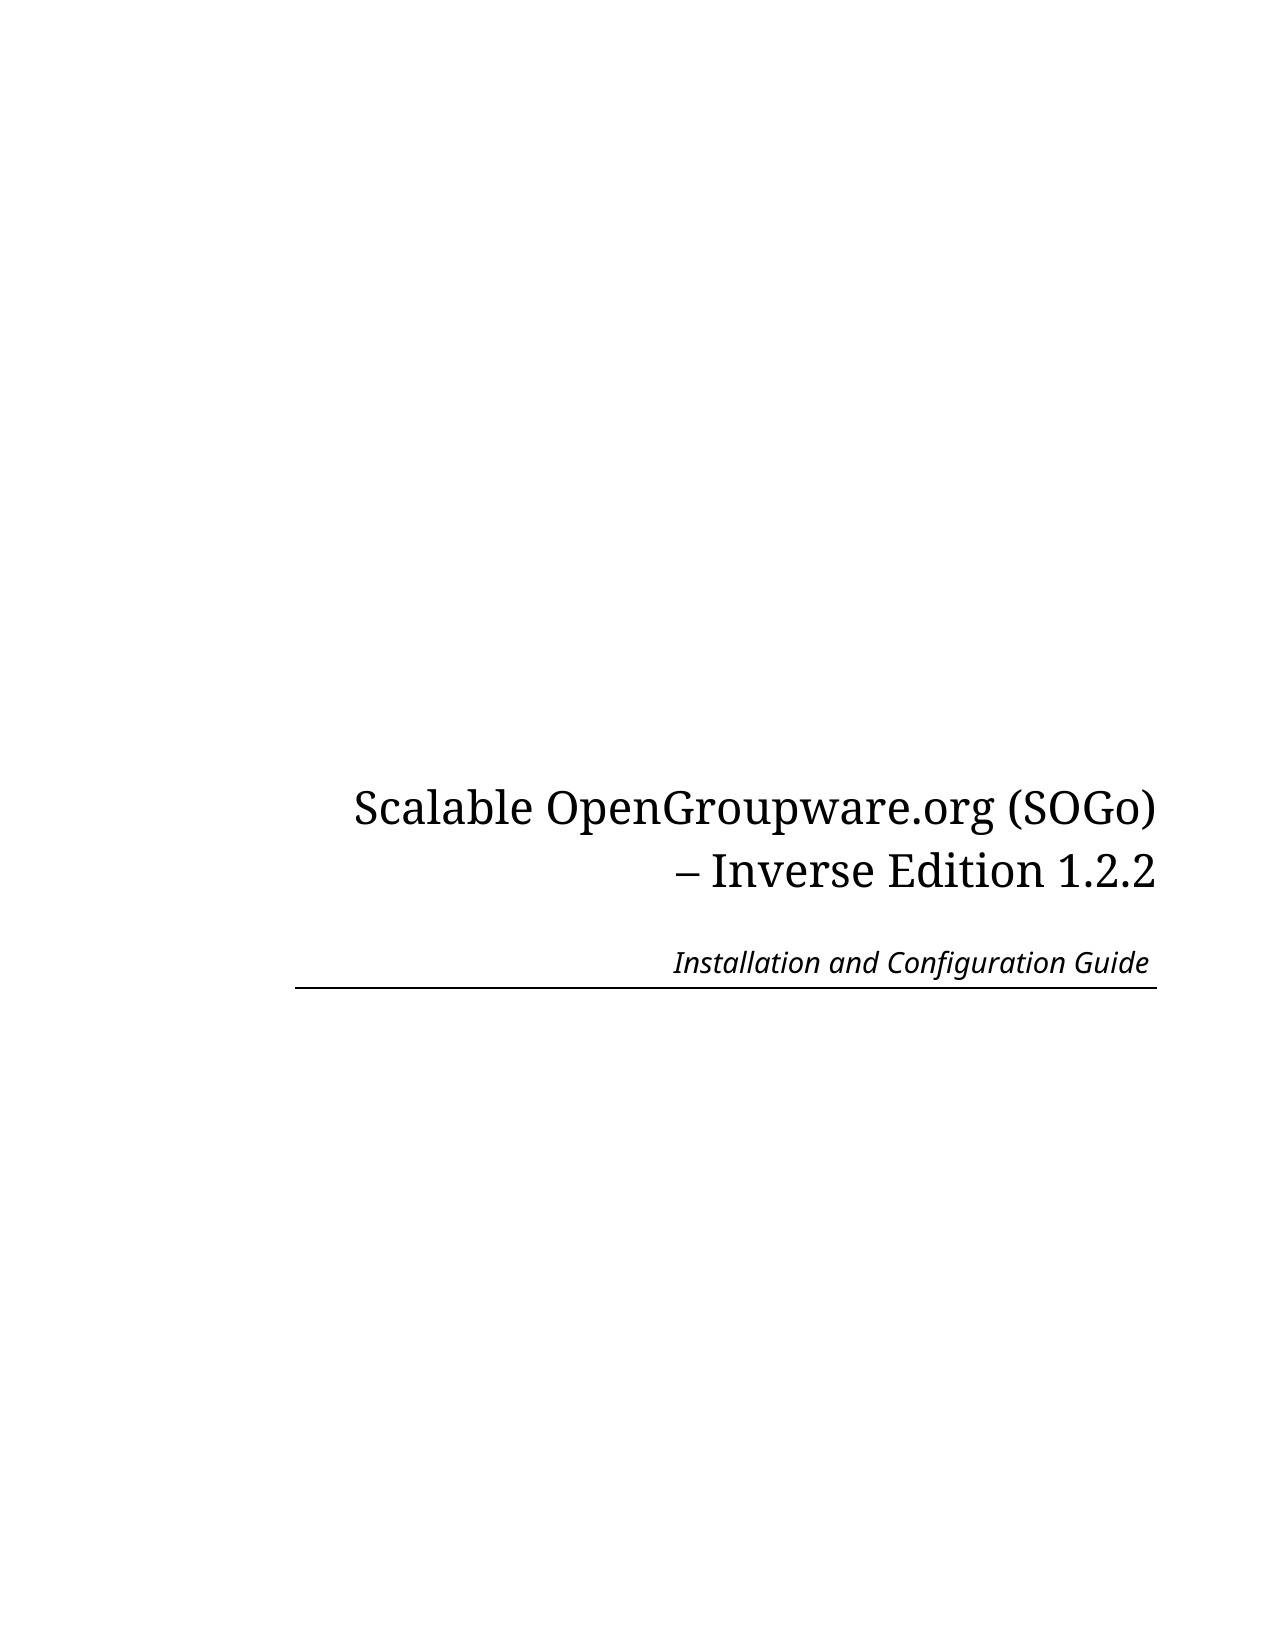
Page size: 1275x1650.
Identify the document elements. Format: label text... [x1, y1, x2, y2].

title Scalable OpenGroupware.org (SOGo) – Inverse Edition 1.2.2 [295, 776, 1157, 901]
subtitle Installation and Configuration Guide [295, 938, 1157, 987]
